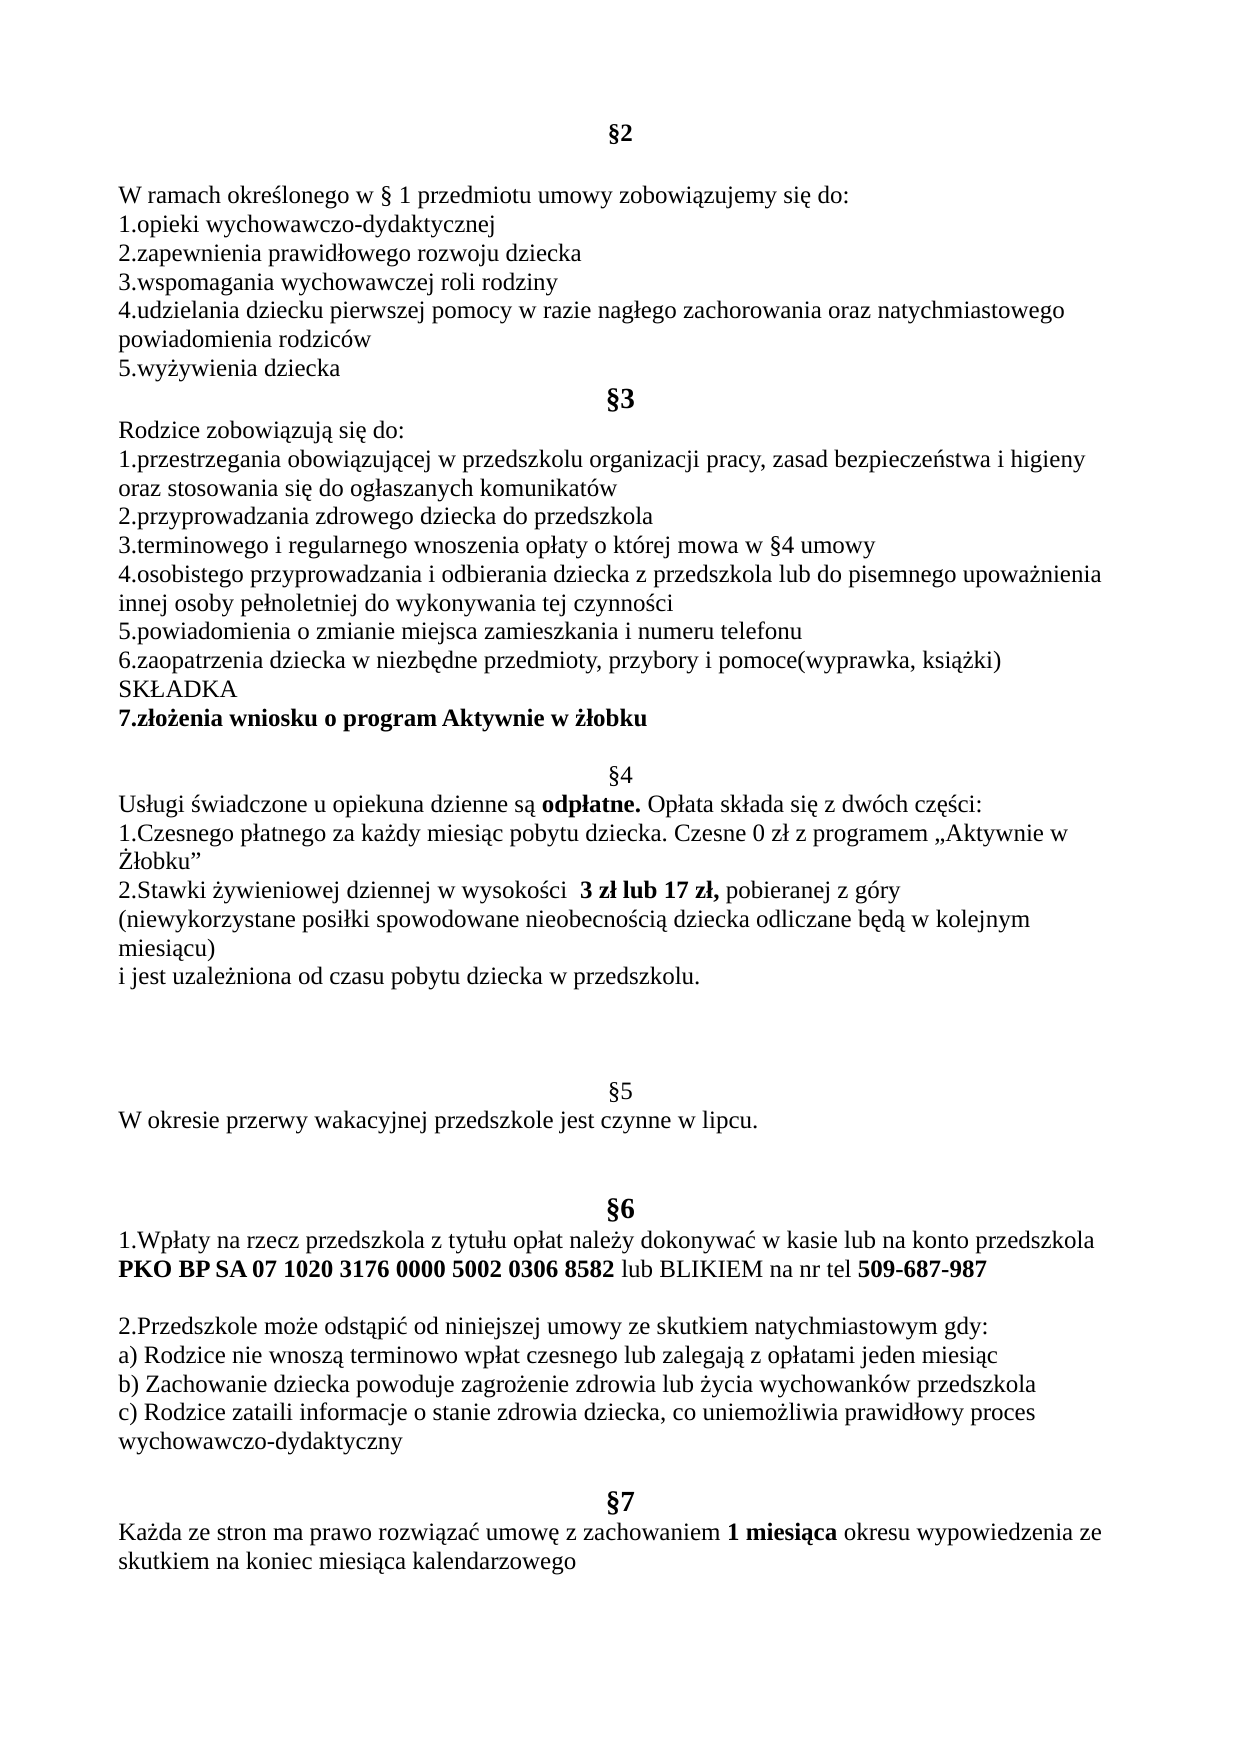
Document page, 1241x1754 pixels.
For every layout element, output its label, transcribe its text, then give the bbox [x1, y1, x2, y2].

list Czesnego płatnego za każdy miesiąc pobytu dziecka. Czesne 0 zł z programem „Aktywnie w Żłobku” [118, 818, 1122, 875]
text i jest uzależniona od czasu pobytu dziecka w przedszkolu. [118, 961, 1122, 990]
text W ramach określonego w § 1 przedmiotu umowy zobowiązujemy się do: [118, 180, 1122, 209]
list wspomagania wychowawczej roli rodziny [118, 267, 1122, 295]
list przyprowadzania zdrowego dziecka do przedszkola [118, 501, 1122, 530]
text §6 [118, 1191, 1122, 1225]
list wyżywienia dziecka [118, 353, 1122, 382]
list Stawki żywieniowej dziennej w wysokości 3 zł lub 17 zł, pobieranej z góry [118, 875, 1122, 904]
list terminowego i regularnego wnoszenia opłaty o której mowa w §4 umowy [118, 530, 1122, 559]
list a) Rodzice nie wnoszą terminowo wpłat czesnego lub zalegają z opłatami jeden miesiąc [118, 1340, 1122, 1369]
list zaopatrzenia dziecka w niezbędne przedmioty, przybory i pomoce(wyprawka, książki) SKŁADKA [118, 645, 1122, 703]
text Rodzice zobowiązują się do: [118, 415, 1122, 444]
text §3 [118, 382, 1122, 415]
text W okresie przerwy wakacyjnej przedszkole jest czynne w lipcu. [118, 1105, 1122, 1134]
list zapewnienia prawidłowego rozwoju dziecka [118, 238, 1122, 267]
list powiadomienia o zmianie miejsca zamieszkania i numeru telefonu [118, 616, 1122, 645]
text §4 [118, 760, 1122, 789]
list c) Rodzice zataili informacje o stanie zdrowia dziecka, co uniemożliwia prawidłowy proces wychowawczo-dydaktyczny [118, 1397, 1122, 1455]
text Każda ze stron ma prawo rozwiązać umowę z zachowaniem 1 miesiąca okresu wypowiedzenia ze skutkiem na koniec miesiąca kalendarzowego [118, 1517, 1122, 1575]
list b) Zachowanie dziecka powoduje zagrożenie zdrowia lub życia wychowanków przedszkola [118, 1369, 1122, 1397]
list (niewykorzystane posiłki spowodowane nieobecnością dziecka odliczane będą w kolejnym miesiącu) [118, 904, 1122, 961]
list osobistego przyprowadzania i odbierania dziecka z przedszkola lub do pisemnego upoważnienia innej osoby pełnoletniej do wykonywania tej czynności [118, 559, 1122, 616]
list Przedszkole może odstąpić od niniejszej umowy ze skutkiem natychmiastowym gdy: [118, 1311, 1122, 1340]
list złożenia wniosku o program Aktywnie w żłobku [118, 703, 1122, 731]
text §7 [118, 1484, 1122, 1517]
list udzielania dziecku pierwszej pomocy w razie nagłego zachorowania oraz natychmiastowego powiadomienia rodziców [118, 295, 1122, 353]
text §5 [118, 1076, 1122, 1105]
text Usługi świadczone u opiekuna dzienne są odpłatne. Opłata składa się z dwóch części: [118, 789, 1122, 818]
list przestrzegania obowiązującej w przedszkolu organizacji pracy, zasad bezpieczeństwa i higieny oraz stosowania się do ogłaszanych komunikatów [118, 444, 1122, 501]
text PKO BP SA 07 1020 3176 0000 5002 0306 8582 lub BLIKIEM na nr tel 509-687-987 [118, 1254, 1122, 1282]
list Wpłaty na rzecz przedszkola z tytułu opłat należy dokonywać w kasie lub na konto przedszkola [118, 1225, 1122, 1254]
list opieki wychowawczo-dydaktycznej [118, 209, 1122, 238]
text §2 [118, 118, 1122, 147]
